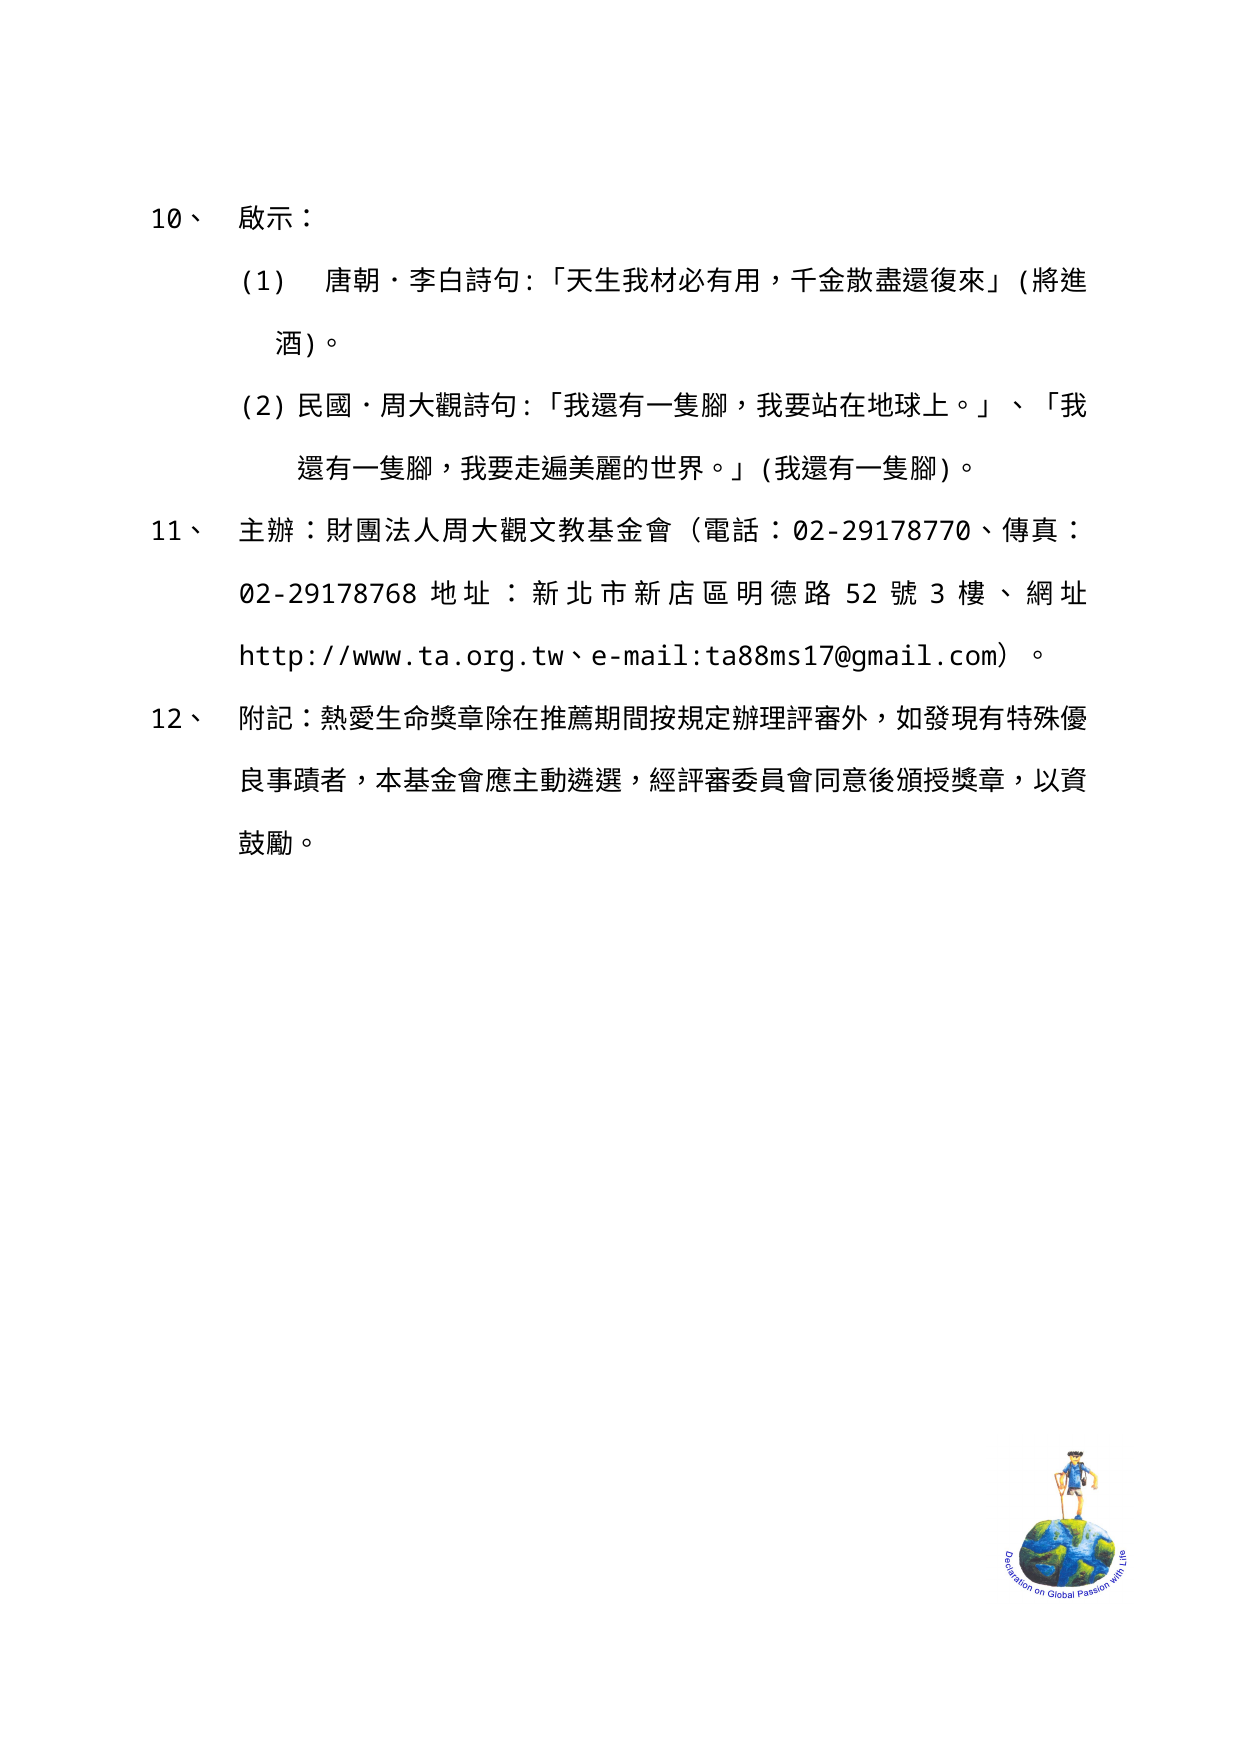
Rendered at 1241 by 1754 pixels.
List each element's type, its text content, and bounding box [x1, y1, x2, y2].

list 附記：熱愛生命獎章除在推薦期間按規定辦理評審外，如發現有特殊優良事蹟者，本基金會應主動遴選，經評審委員會同意後頒授獎章，以資鼓勵。 [150, 675, 1087, 862]
list 唐朝．李白詩句:「天生我材必有用，千金散盡還復來」(將進酒)。 [239, 237, 1087, 362]
list 啟示： [150, 175, 1087, 237]
list 主辦：財團法人周大觀文教基金會（電話：02-29178770、傳真：02-29178768地址：新北市新店區明德路52號3樓、網址http://www.ta.org.tw、e-mail:ta88ms17@gmail.com）。 [150, 487, 1087, 675]
list 民國．周大觀詩句:「我還有一隻腳，我要站在地球上。」、「我還有一隻腳，我要走遍美麗的世界。」(我還有一隻腳)。 [239, 362, 1087, 487]
